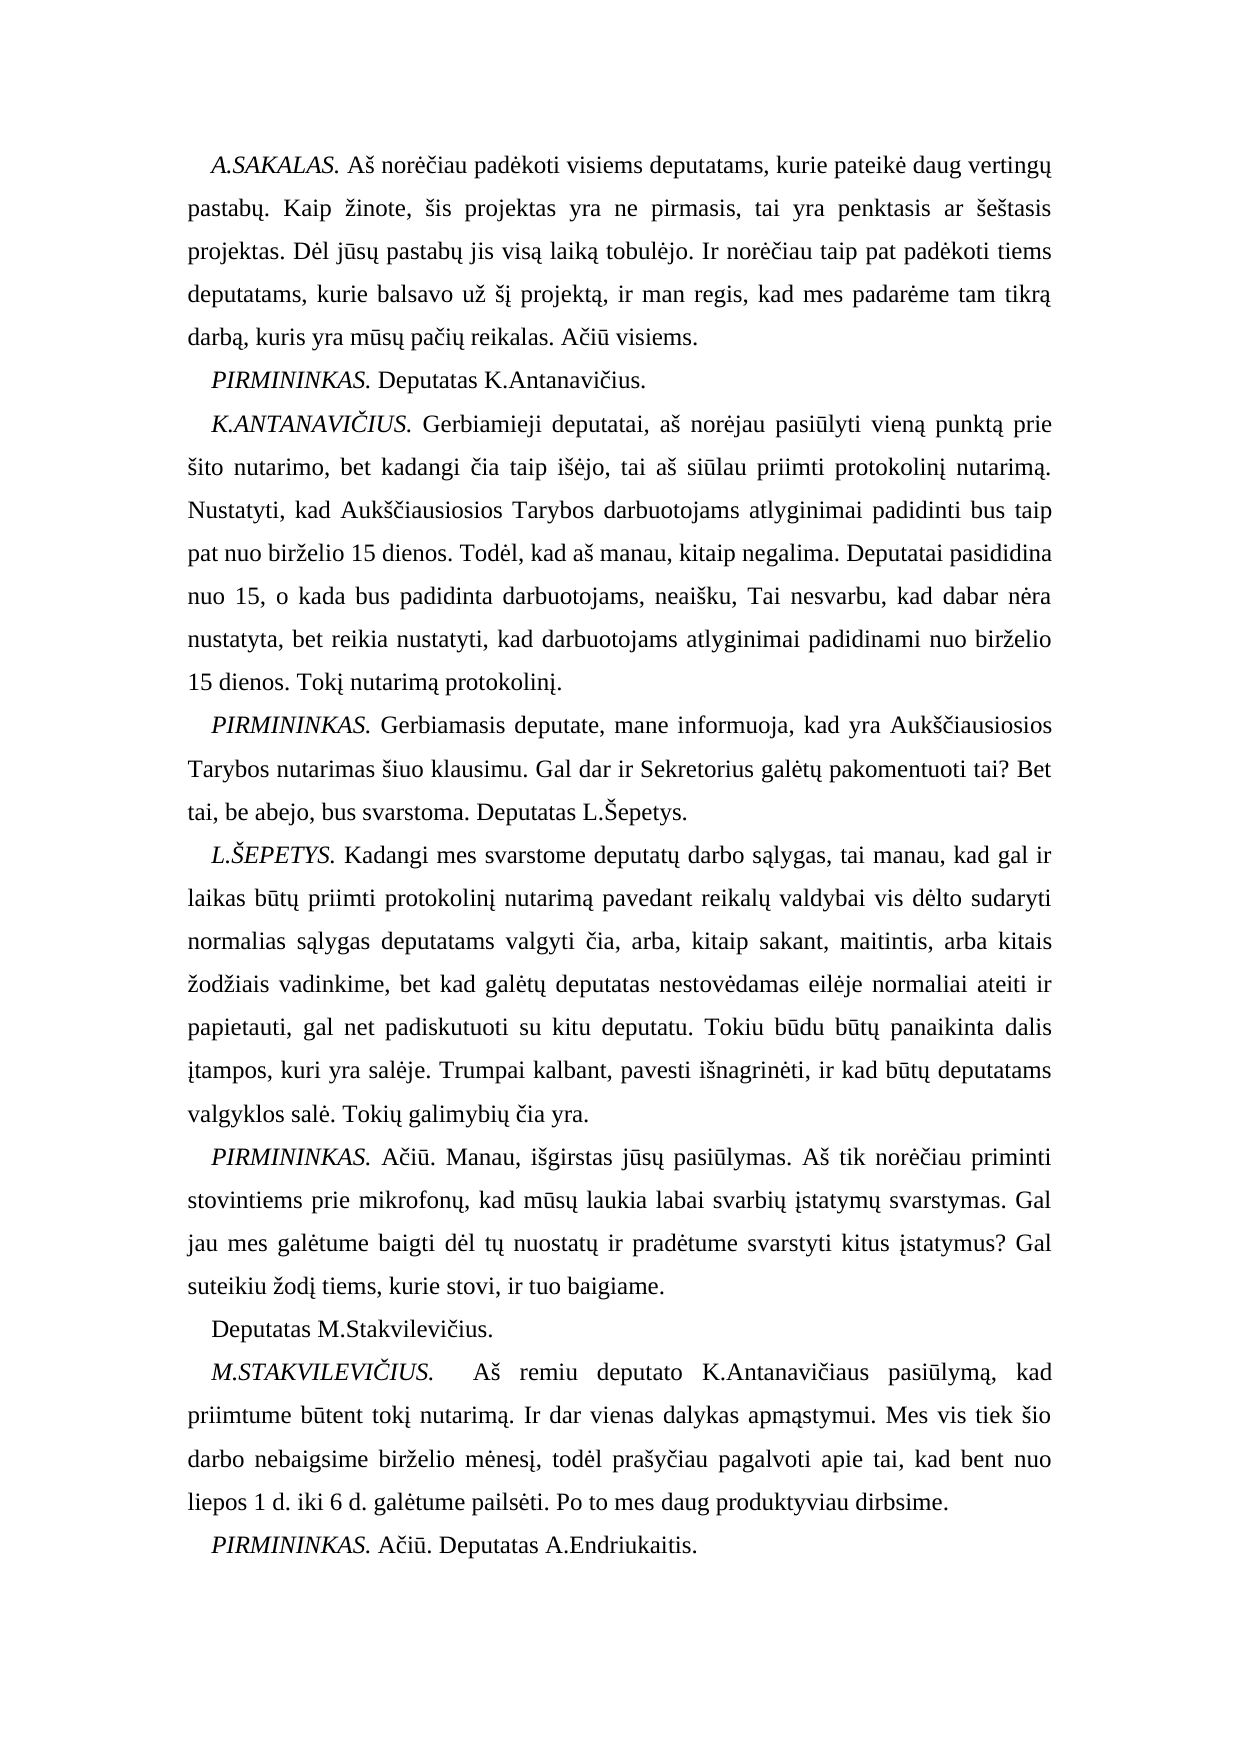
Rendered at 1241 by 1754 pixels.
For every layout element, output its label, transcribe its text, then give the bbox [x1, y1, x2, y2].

text K.ANTANAVIČIUS. Gerbiamieji deputatai, aš norėjau pasiūlyti vieną punktą prie šito nutarimo, bet kadangi čia taip išėjo, tai aš siūlau priimti protokolinį nutarimą. Nustatyti, kad Aukščiausiosios Tarybos darbuotojams atlyginimai padidinti bus taip pat nuo birželio 15 dienos. Todėl, kad aš manau, kitaip negalima. Deputatai pasididina nuo 15, o kada bus padidinta darbuotojams, neaišku, Tai nesvarbu, kad dabar nėra nustatyta, bet reikia nustatyti, kad darbuotojams atlyginimai padidinami nuo birželio 15 dienos. Tokį nutarimą protokolinį. [187, 409, 1053, 696]
text A.SAKALAS. Aš norėčiau padėkoti visiems deputatams, kurie pateikė daug vertingų pastabų. Kaip žinote, šis projektas yra ne pirmasis, tai yra penktasis ar šeštasis projektas. Dėl jūsų pastabų jis visą laiką tobulėjo. Ir norėčiau taip pat padėkoti tiems deputatams, kurie balsavo už šį projektą, ir man regis, kad mes padarėme tam tikrą darbą, kuris yra mūsų pačių reikalas. Ačiū visiems. [187, 150, 1053, 351]
text M.STAKVILEVIČIUS. Aš remiu deputato K.Antanavičiaus pasiūlymą, kad priimtume būtent tokį nutarimą. Ir dar vienas dalykas apmąstymui. Mes vis tiek šio darbo nebaigsime birželio mėnesį, todėl prašyčiau pagalvoti apie tai, kad bent nuo liepos 1 d. iki 6 d. galėtume pailsėti. Po to mes daug produktyviau dirbsime. [187, 1357, 1053, 1516]
text Deputatas M.Stakvilevičius. [187, 1314, 1053, 1343]
text PIRMININKAS. Ačiū. Deputatas A.Endriukaitis. [187, 1530, 1053, 1559]
text PIRMININKAS. Ačiū. Manau, išgirstas jūsų pasiūlymas. Aš tik norėčiau priminti stovintiems prie mikrofonų, kad mūsų laukia labai svarbių įstatymų svarstymas. Gal jau mes galėtume baigti dėl tų nuostatų ir pradėtume svarstyti kitus įstatymus? Gal suteikiu žodį tiems, kurie stovi, ir tuo baigiame. [187, 1142, 1053, 1300]
text PIRMININKAS. Deputatas K.Antanavičius. [187, 366, 1053, 394]
text PIRMININKAS. Gerbiamasis deputate, mane informuoja, kad yra Aukščiausiosios Tarybos nutarimas šiuo klausimu. Gal dar ir Sekretorius galėtų pakomentuoti tai? Bet tai, be abejo, bus svarstoma. Deputatas L.Šepetys. [187, 711, 1053, 826]
text L.ŠEPETYS. Kadangi mes svarstome deputatų darbo sąlygas, tai manau, kad gal ir laikas būtų priimti protokolinį nutarimą pavedant reikalų valdybai vis dėlto sudaryti normalias sąlygas deputatams valgyti čia, arba, kitaip sakant, maitintis, arba kitais žodžiais vadinkime, bet kad galėtų deputatas nestovėdamas eilėje normaliai ateiti ir papietauti, gal net padiskutuoti su kitu deputatu. Tokiu būdu būtų panaikinta dalis įtampos, kuri yra salėje. Trumpai kalbant, pavesti išnagrinėti, ir kad būtų deputatams valgyklos salė. Tokių galimybių čia yra. [187, 840, 1053, 1127]
